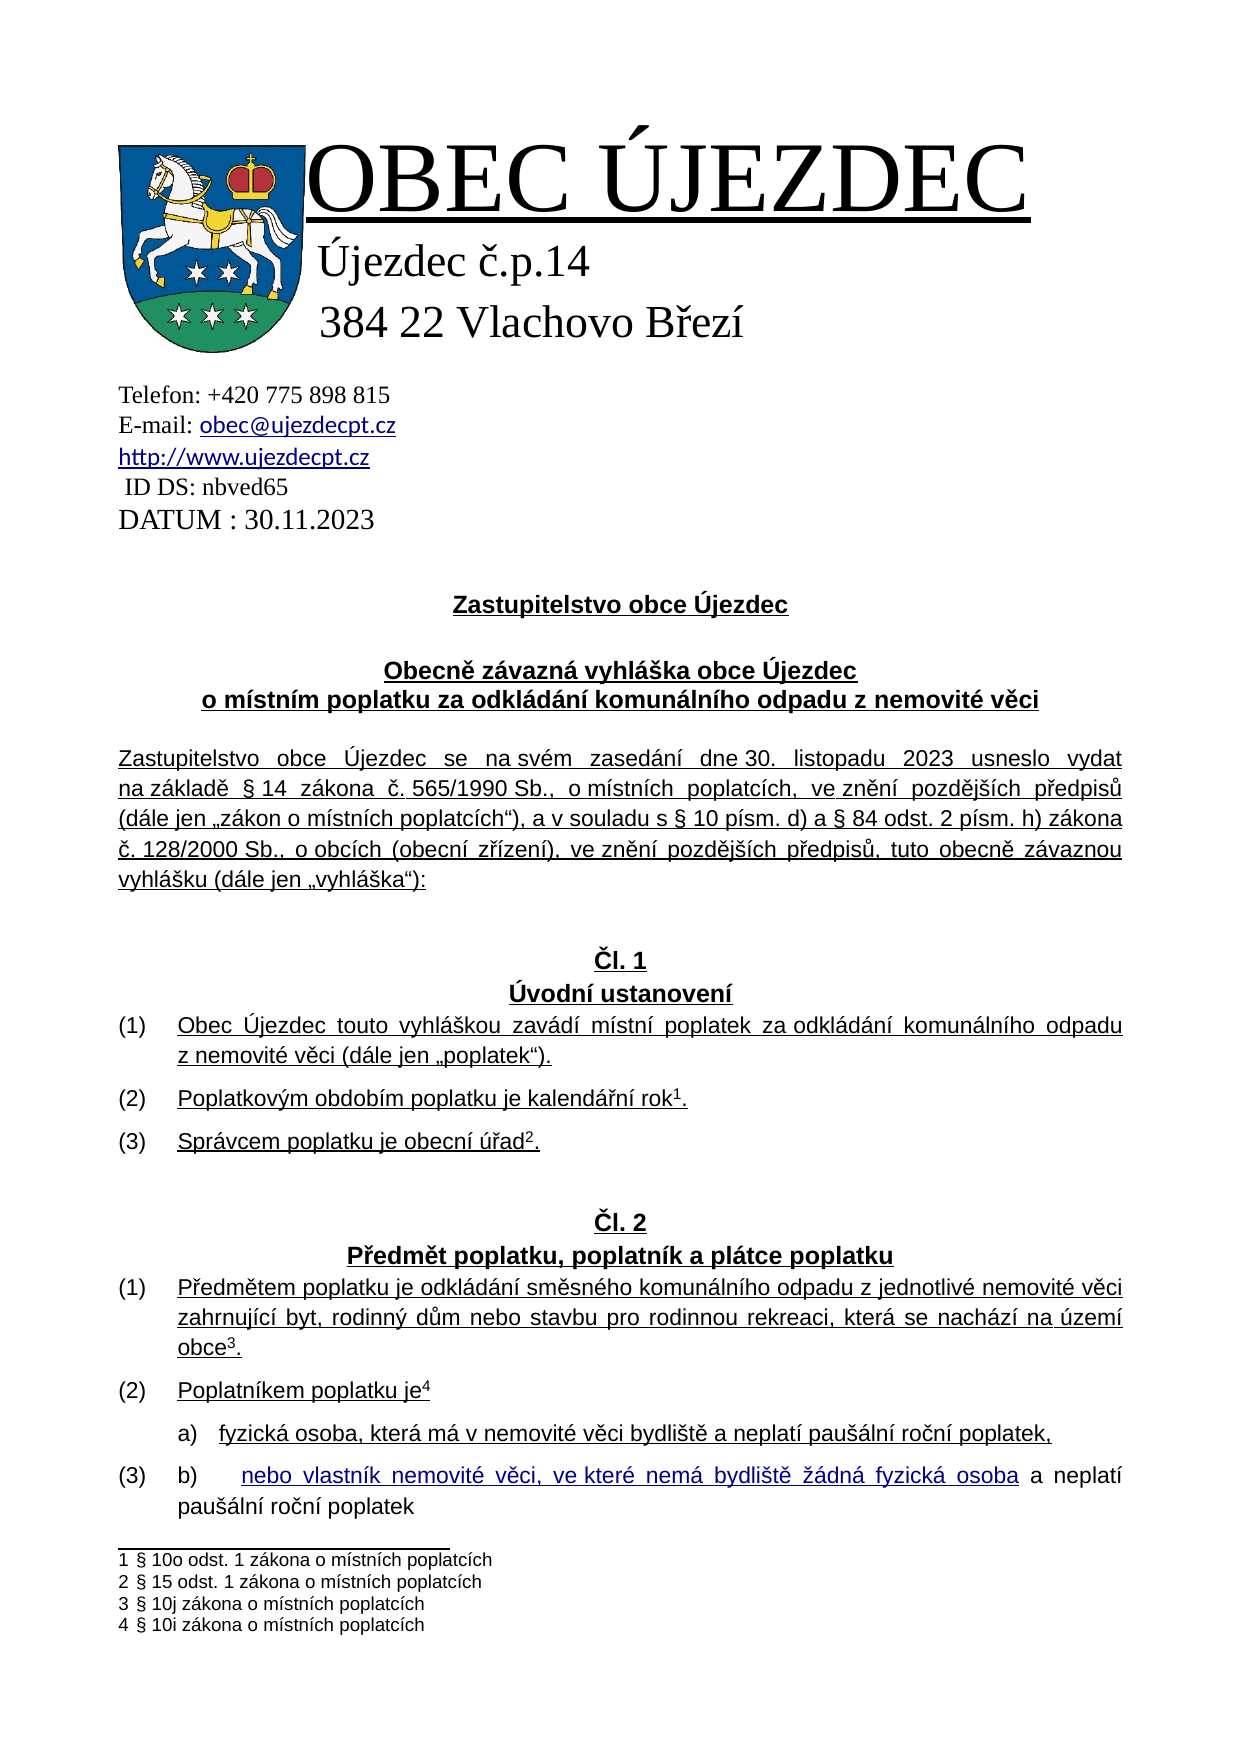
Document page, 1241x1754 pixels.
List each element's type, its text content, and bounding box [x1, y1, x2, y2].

subtitle Čl. 2 Předmět poplatku, poplatník a plátce poplatku [118, 1208, 1122, 1270]
text (dále jen „zákon o místních poplatcích“), a v souladu s § 10 písm. d) a § 84 odst. 2 písm. h) zákona [118, 799, 1122, 828]
list Předmětem poplatku je odkládání směsného komunálního odpadu z jednotlivé nemovité věci zahrnující byt, rodinný dům nebo stavbu pro rodinnou rekreaci, která se nachází na území obce. [118, 1274, 1122, 1361]
text Telefon: +420 775 898 815 [118, 380, 1122, 409]
list § 10i zákona o místních poplatcích [118, 1614, 1122, 1635]
list § 10o odst. 1 zákona o místních poplatcích [118, 1549, 1122, 1571]
list Poplatníkem poplatku je [118, 1377, 1122, 1403]
list Obec Újezdec touto vyhláškou zavádí místní poplatek za odkládání komunálního odpadu z nemovité věci (dále jen „poplatek“). [118, 1012, 1122, 1069]
text č. 128/2000 Sb., o obcích (obecní zřízení), ve znění pozdějších předpisů, tuto obecně závaznou [118, 829, 1122, 858]
text DATUM : 30.11.2023 [118, 502, 1122, 536]
text OBEC ÚJEZDEC [118, 118, 1122, 233]
list Správcem poplatku je obecní úřad. [118, 1128, 1122, 1154]
text 384 22 Vlachovo Březí [118, 287, 1122, 379]
subtitle Čl. 1 Úvodní ustanovení [118, 946, 1122, 1008]
text Újezdec č.p.14 [306, 233, 1122, 286]
text ID DS: nbved65 [118, 472, 1122, 501]
list b) nebo vlastník nemovité věci, ve které nemá bydliště žádná fyzická osoba a neplatí paušální roční poplatek [118, 1462, 1122, 1519]
list § 15 odst. 1 zákona o místních poplatcích [118, 1571, 1122, 1592]
text E-mail: obec@ujezdecpt.cz [118, 410, 1122, 440]
text http://www.ujezdecpt.cz [118, 441, 1122, 472]
list fyzická osoba, která má v nemovité věci bydliště a neplatí paušální roční poplatek, [177, 1420, 1122, 1446]
text na základě § 14 zákona č. 565/1990 Sb., o místních poplatcích, ve znění pozdějších předpisů [118, 769, 1122, 798]
text Zastupitelstvo obce Újezdec [118, 561, 1122, 619]
list § 10j zákona o místních poplatcích [118, 1592, 1122, 1614]
text Zastupitelstvo obce Újezdec se na svém zasedání dne 30. listopadu 2023 usneslo vydat [118, 745, 1122, 768]
list Poplatkovým obdobím poplatku je kalendářní rok. [118, 1085, 1122, 1111]
subtitle Obecně závazná vyhláška obce Újezdec o místním poplatku za odkládání komunálního odpadu z nemovité věci [118, 656, 1122, 714]
text vyhlášku (dále jen „vyhláška“): [118, 860, 1122, 892]
